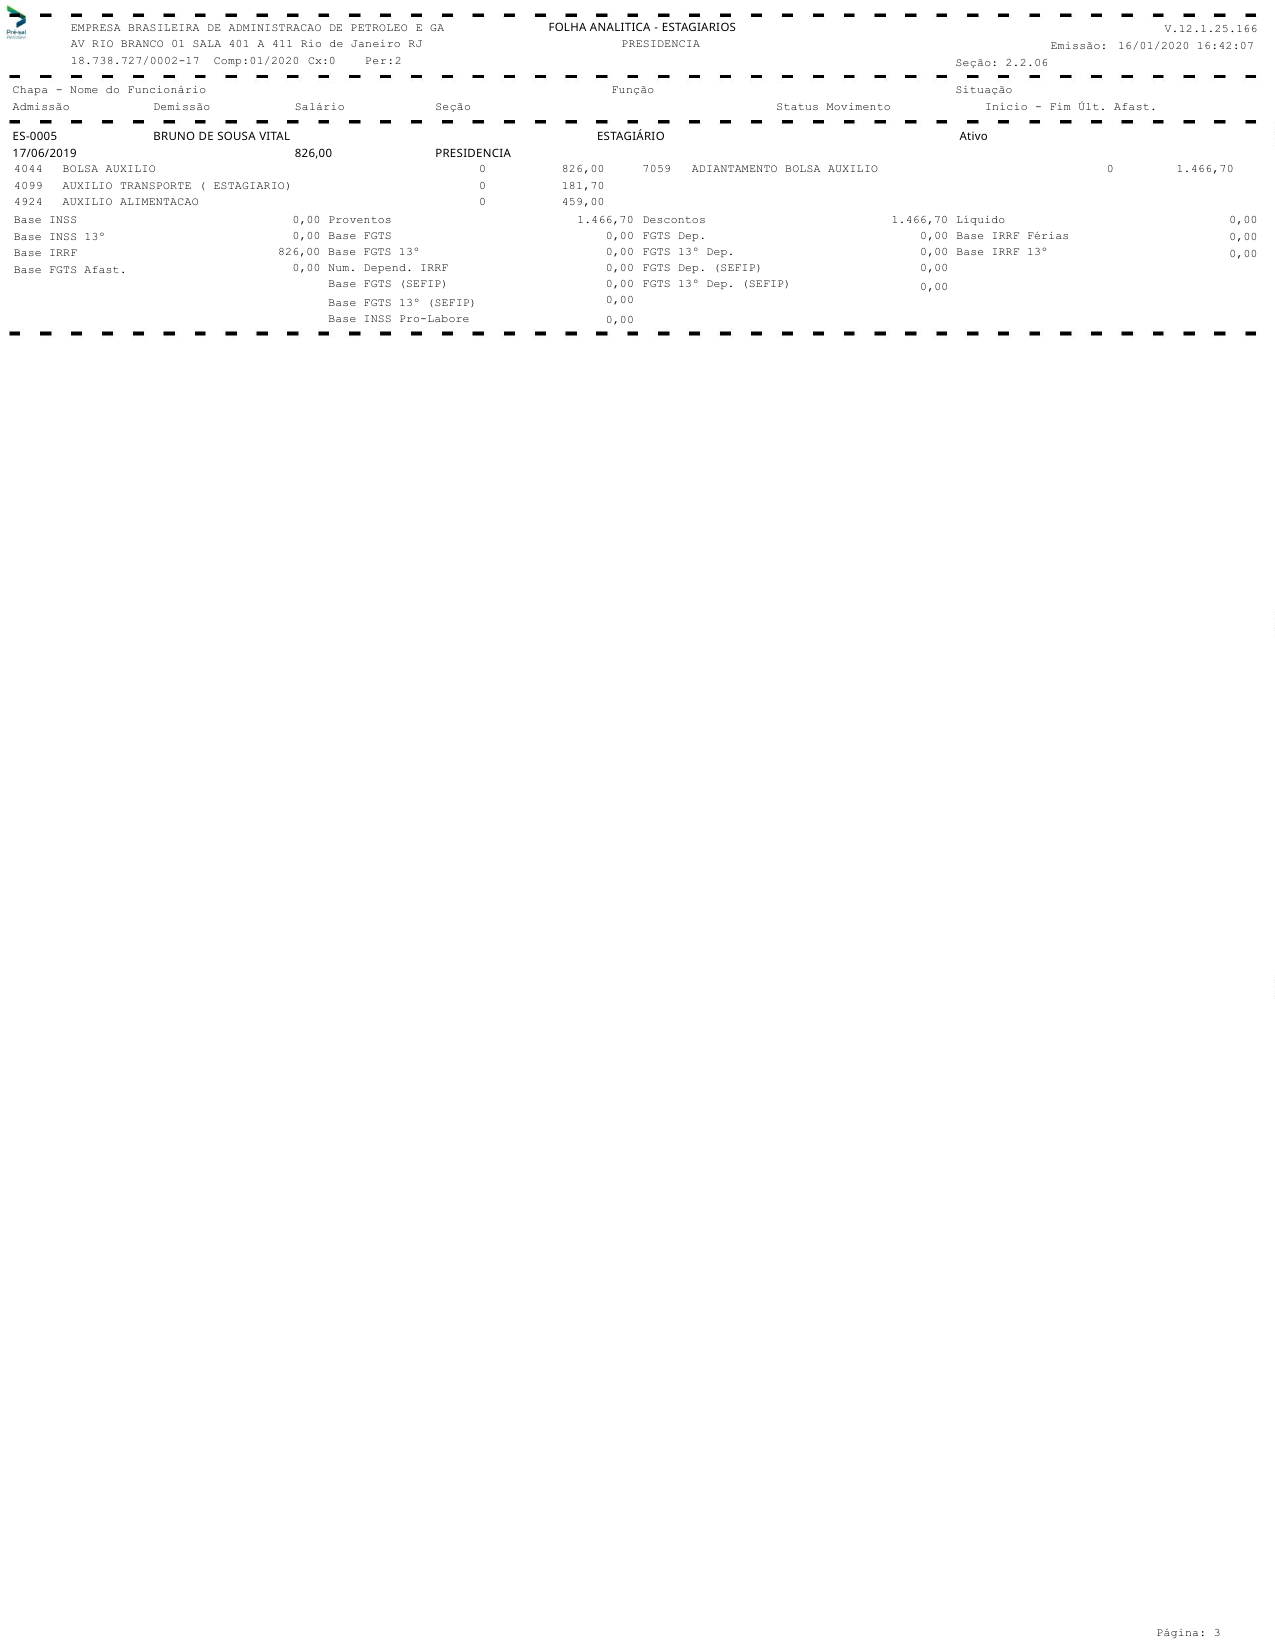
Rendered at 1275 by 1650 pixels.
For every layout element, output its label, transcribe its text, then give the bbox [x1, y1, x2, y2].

text BOLSA AUXILIO [62, 162, 173, 175]
text 0 [479, 162, 503, 175]
text 1 [71, 53, 78, 67]
text Seção: 2.2.06 [955, 55, 1066, 69]
text ADIANTAMENTO BOLSA AUXILIO [692, 162, 903, 175]
text 4 [14, 162, 21, 175]
text 0,00 [920, 261, 1095, 274]
text 0,00 Base IRRF 13º [920, 244, 1095, 258]
text Per:2 [364, 53, 419, 67]
text ESTAGIÁRIO [597, 130, 686, 143]
text Chapa - Nome do Funcionário [12, 83, 231, 96]
text 4 [14, 195, 21, 208]
text BRUNO DE SOUSA VITAL [153, 130, 318, 143]
text 0,00 Base FGTS [292, 228, 474, 242]
text PRESIDENCIA [435, 146, 531, 160]
text 7059 [642, 162, 688, 175]
text 0,00 FGTS 13º Dep. (SEFIP) [606, 276, 817, 290]
picture [0, 0, 1275, 1650]
text 0 [479, 195, 503, 208]
text AUXILIO ALIMENTACAO [62, 195, 317, 208]
text 0,00 [1229, 213, 1275, 227]
text Salário [294, 99, 362, 113]
text 181,70 [562, 178, 622, 192]
text 0 [479, 178, 503, 192]
text 826,00 [562, 162, 622, 175]
text AV RIO BRANCO 01 SALA 401 A 411 Rio de Janeiro RJ [71, 37, 469, 50]
text 1.466,70 Líquido [891, 213, 1095, 226]
text 7/06/2019 [19, 146, 101, 160]
text 099 [21, 178, 60, 192]
text 8.738.727/0002-17 Comp:01/2020 Cx:0 [78, 53, 361, 67]
text Base INSS [13, 213, 95, 226]
text 0,00 [606, 313, 651, 326]
text Função [611, 83, 672, 96]
text 826,00 [294, 146, 355, 160]
text PRESIDENCIA [621, 37, 717, 50]
text Emissão: [1050, 38, 1118, 52]
text Base FGTS Afast. [13, 262, 145, 276]
text Base FGTS (SEFIP) [328, 276, 474, 290]
text 826,00 Base FGTS 13º [278, 244, 474, 258]
text Admissão [12, 99, 87, 113]
text 0,00 Proventos [292, 213, 474, 226]
text 044 [21, 162, 60, 175]
text Status Movimento [776, 99, 908, 113]
text 924 [21, 195, 60, 208]
text Ativo [959, 130, 1012, 143]
text 0,00 Base IRRF Férias [920, 228, 1095, 242]
text 1 [12, 146, 19, 160]
text 0,00 FGTS Dep. [606, 228, 817, 242]
text 0,00 FGTS Dep. (SEFIP) [606, 260, 817, 274]
text 0,00 [920, 279, 966, 293]
text ES-0005 [12, 130, 80, 143]
text 16/01/2020 16:42:07 [1118, 38, 1275, 52]
text V.12.1.25.166 [1164, 22, 1275, 35]
text 1.466,70 Descontos [577, 213, 817, 226]
text AUXILIO TRANSPORTE ( ESTAGIARIO) [62, 178, 317, 192]
text FOLHA ANALITICA - ESTAGIARIOS [548, 20, 782, 34]
text 1.466,70 [1176, 162, 1251, 175]
text Base INSS Pro-Labore [328, 312, 500, 325]
text 0,00 [606, 293, 817, 306]
text Base FGTS 13º (SEFIP) [328, 295, 500, 309]
text Base INSS 13º [13, 229, 123, 243]
text Situação [955, 82, 1066, 96]
text Página: 3 [1156, 1626, 1237, 1639]
text 0,00 FGTS 13º Dep. [606, 244, 817, 258]
text Base IRRF [13, 246, 123, 259]
text Início - Fim Últ. Afast. [985, 99, 1182, 113]
text 0,00 [1229, 246, 1275, 260]
text 4 [14, 178, 21, 192]
text Seção [435, 99, 488, 113]
text 0,00 Num. Depend. IRRF [292, 260, 474, 274]
text 0 [1107, 162, 1131, 175]
text 0,00 [1229, 230, 1275, 243]
text Demissão [153, 99, 228, 113]
text 459,00 [562, 195, 622, 208]
text EMPRESA BRASILEIRA DE ADMINISTRACAO DE PETROLEO E GA [71, 20, 469, 34]
